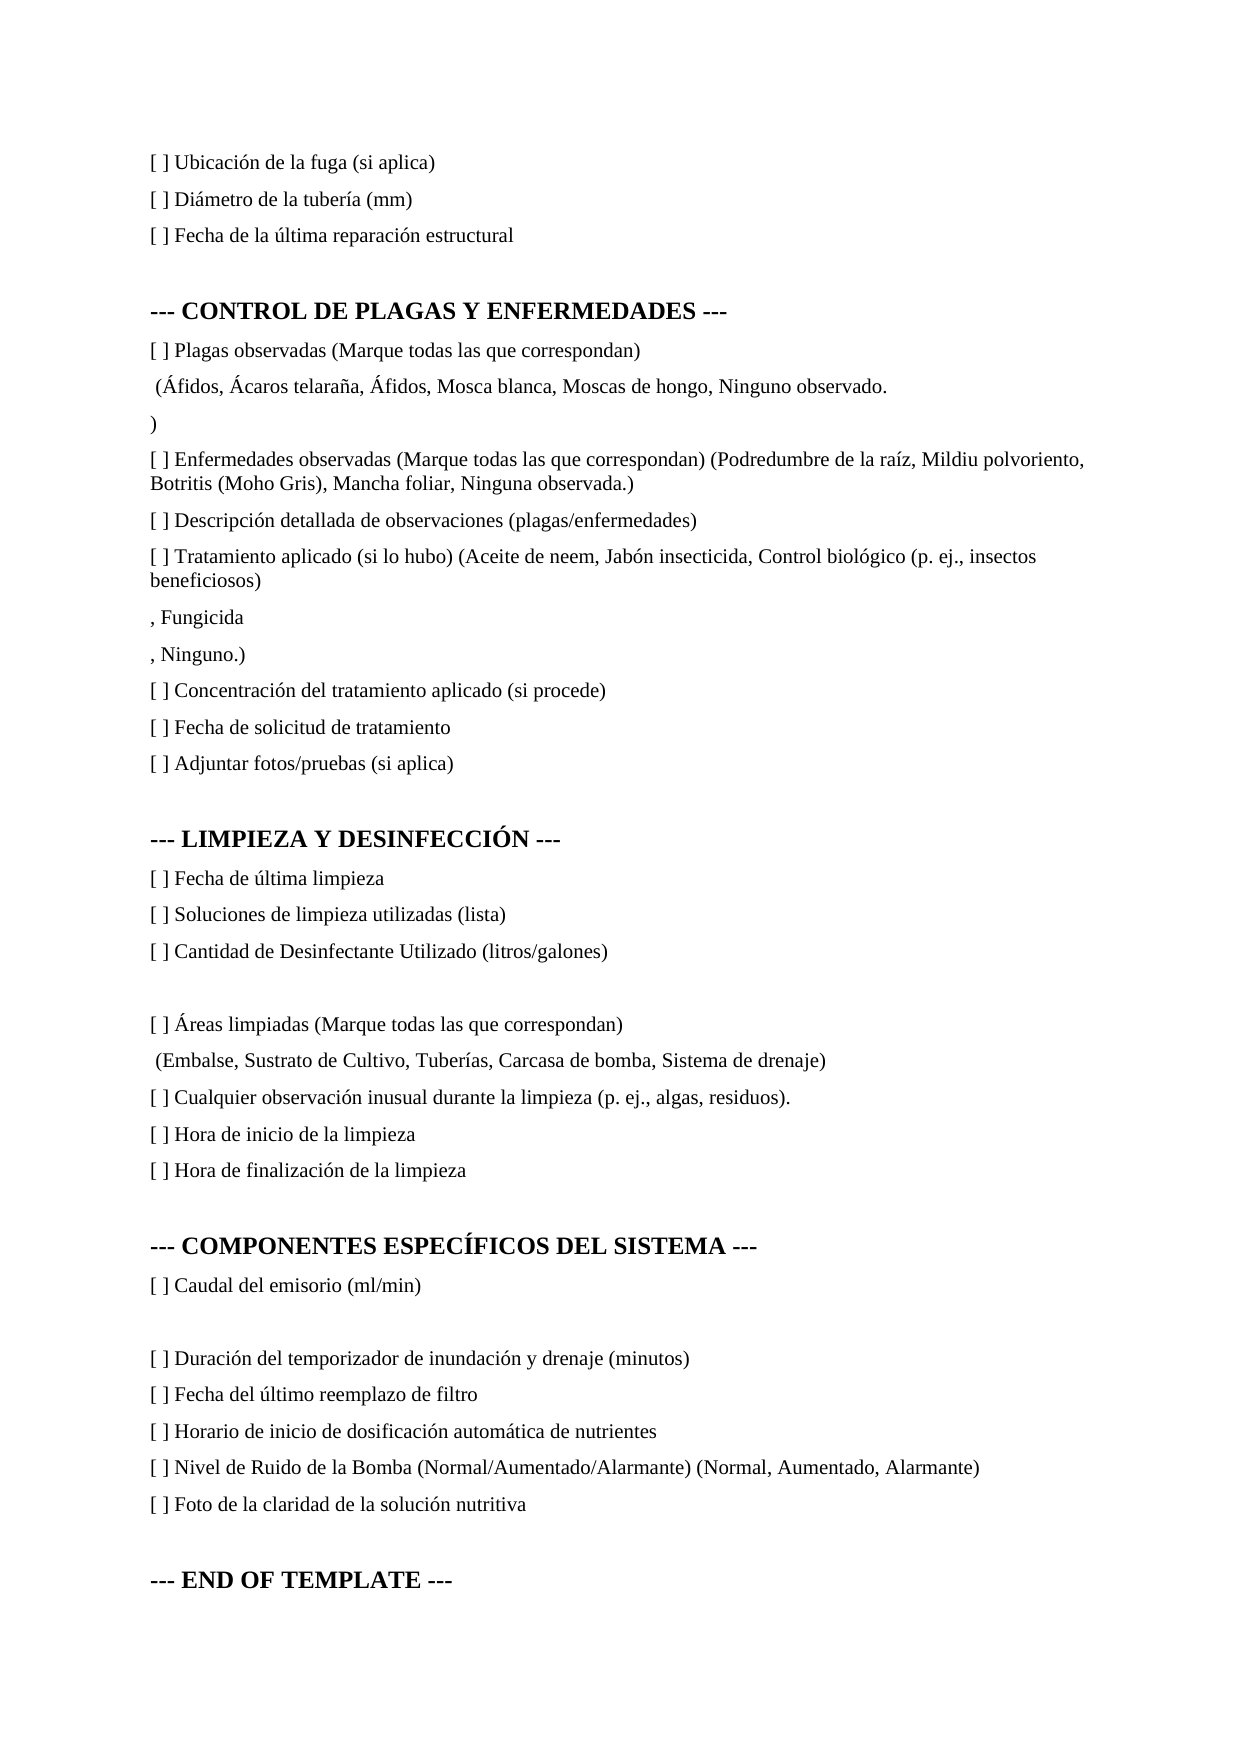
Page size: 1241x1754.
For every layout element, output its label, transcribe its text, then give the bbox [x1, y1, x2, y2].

text [ ] Nivel de Ruido de la Bomba (Normal/Aumentado/Alarmante) (Normal, Aumentado, Alarmante) [150, 1455, 1090, 1479]
text [ ] Fecha de última limpieza [150, 866, 1090, 890]
text [ ] Áreas limpiadas (Marque todas las que correspondan) [150, 1012, 1090, 1036]
text [ ] Plagas observadas (Marque todas las que correspondan) [150, 337, 1090, 362]
text [ ] Adjuntar fotos/pruebas (si aplica) [150, 751, 1090, 775]
text (Áfidos, Ácaros telaraña, Áfidos, Mosca blanca, Moscas de hongo, Ninguno observado. [150, 374, 1090, 398]
text [ ] Duración del temporizador de inundación y drenaje (minutos) [150, 1346, 1090, 1370]
text [ ] Ubicación de la fuga (si aplica) [150, 150, 1090, 174]
text [ ] Cantidad de Desinfectante Utilizado (litros/galones) [150, 939, 1090, 963]
text [ ] Hora de inicio de la limpieza [150, 1122, 1090, 1146]
text [ ] Tratamiento aplicado (si lo hubo) (Aceite de neem, Jabón insecticida, Control biológico (p. ej., insectos beneficiosos) [150, 544, 1090, 592]
text (Embalse, Sustrato de Cultivo, Tuberías, Carcasa de bomba, Sistema de drenaje) [150, 1048, 1090, 1072]
text [ ] Foto de la claridad de la solución nutritiva [150, 1492, 1090, 1516]
text [ ] Fecha del último reemplazo de filtro [150, 1382, 1090, 1406]
text [ ] Enfermedades observadas (Marque todas las que correspondan) (Podredumbre de la raíz, Mildiu polvoriento, Botritis (Moho Gris), Mancha foliar, Ninguna observada.) [150, 447, 1090, 495]
text --- END OF TEMPLATE --- [150, 1565, 1090, 1594]
text [ ] Horario de inicio de dosificación automática de nutrientes [150, 1419, 1090, 1443]
text [ ] Fecha de la última reparación estructural [150, 223, 1090, 247]
text [ ] Soluciones de limpieza utilizadas (lista) [150, 902, 1090, 926]
text , Fungicida [150, 605, 1090, 629]
text --- CONTROL DE PLAGAS Y ENFERMEDADES --- [150, 296, 1090, 325]
text --- COMPONENTES ESPECÍFICOS DEL SISTEMA --- [150, 1231, 1090, 1260]
text [ ] Descripción detallada de observaciones (plagas/enfermedades) [150, 508, 1090, 532]
text [ ] Concentración del tratamiento aplicado (si procede) [150, 678, 1090, 702]
text ) [150, 411, 1090, 435]
text [ ] Caudal del emisorio (ml/min) [150, 1272, 1090, 1297]
text [ ] Cualquier observación inusual durante la limpieza (p. ej., algas, residuos). [150, 1085, 1090, 1109]
text --- LIMPIEZA Y DESINFECCIÓN --- [150, 824, 1090, 853]
text [ ] Hora de finalización de la limpieza [150, 1158, 1090, 1182]
text , Ninguno.) [150, 642, 1090, 666]
text [ ] Diámetro de la tubería (mm) [150, 187, 1090, 211]
text [ ] Fecha de solicitud de tratamiento [150, 715, 1090, 739]
